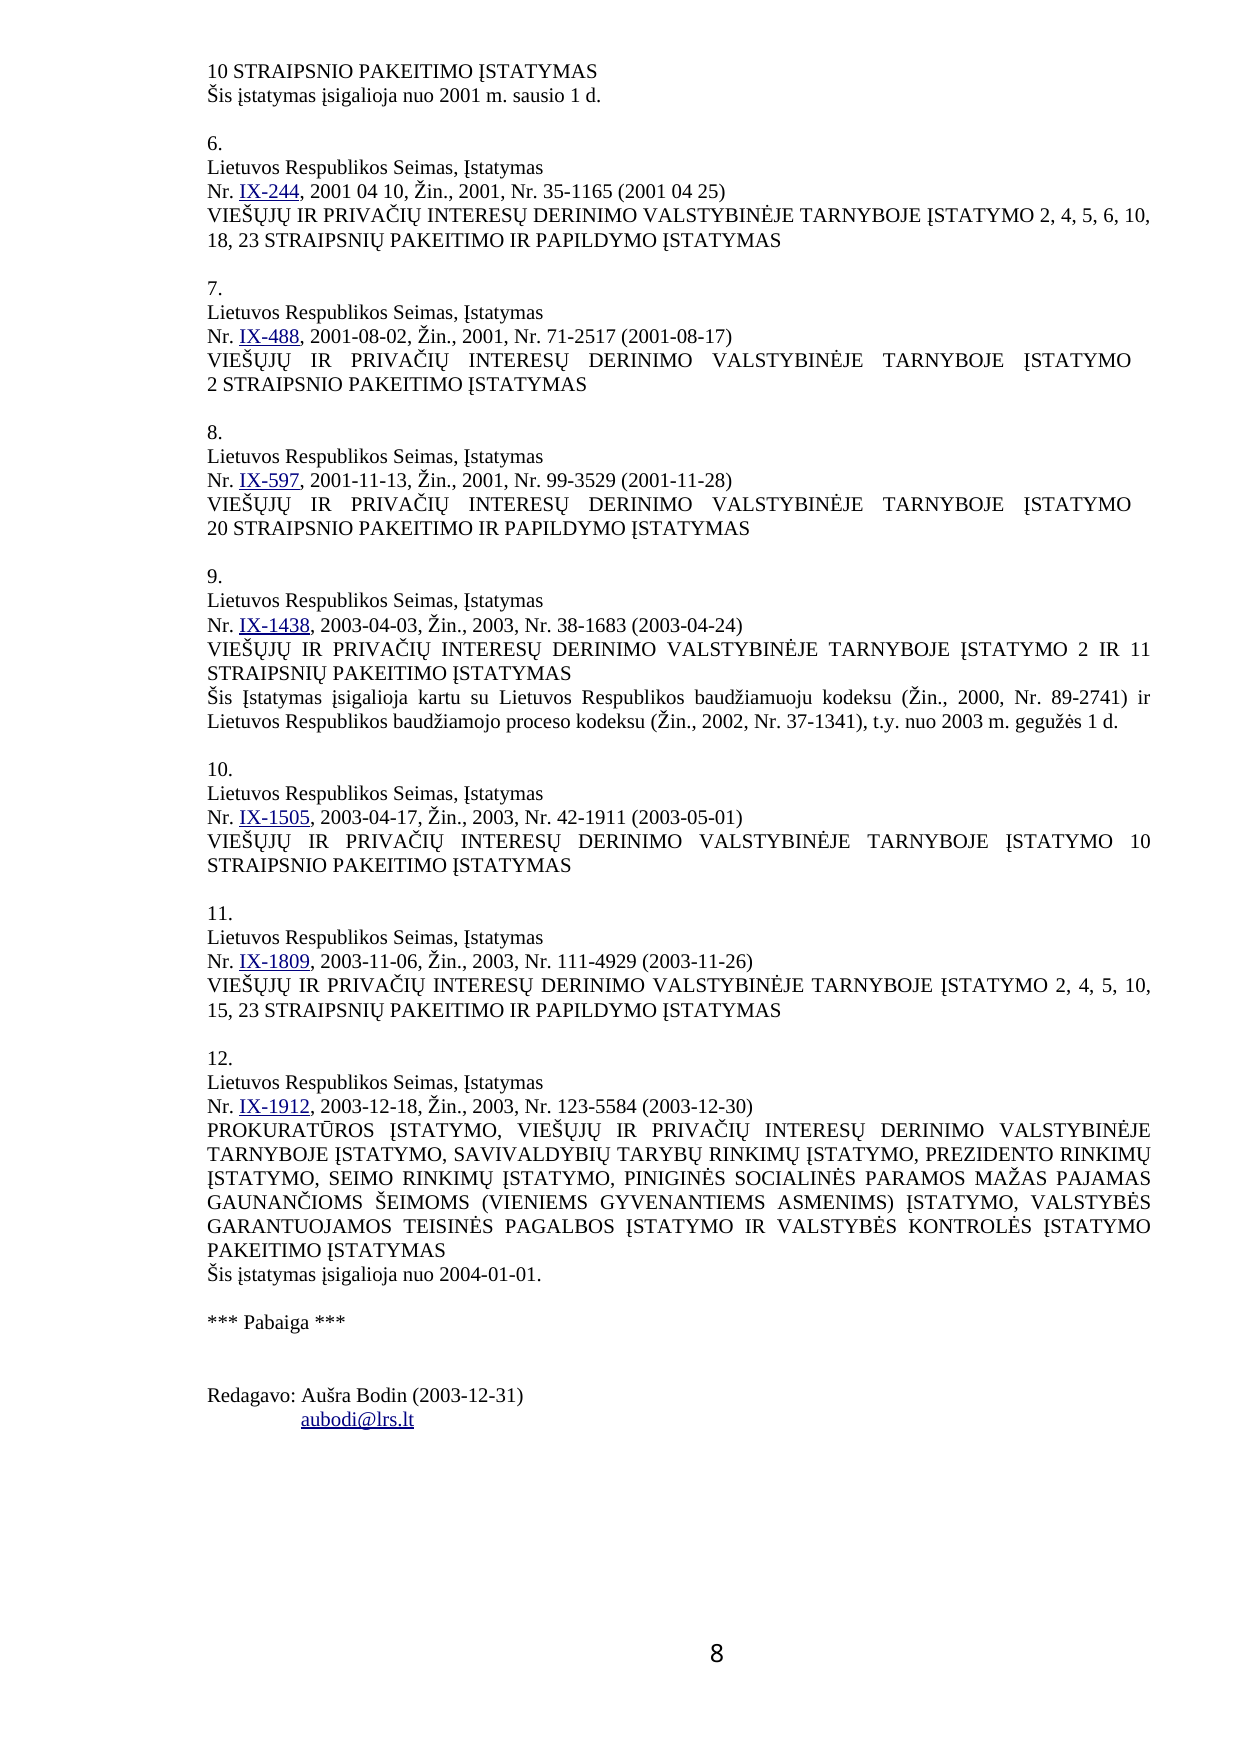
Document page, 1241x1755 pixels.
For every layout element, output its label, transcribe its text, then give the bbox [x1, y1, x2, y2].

text VIEŠŲJŲ IR PRIVAČIŲ INTERESŲ DERINIMO VALSTYBINĖJE TARNYBOJE ĮSTATYMO 20 STRAIPSNIO PAKEITIMO IR PAPILDYMO ĮSTATYMAS [207, 492, 1152, 540]
text Lietuvos Respublikos Seimas, Įstatymas [207, 925, 1152, 949]
text VIEŠŲJŲ IR PRIVAČIŲ INTERESŲ DERINIMO VALSTYBINĖJE TARNYBOJE ĮSTATYMO 2, 4, 5, 6, 10, 18, 23 STRAIPSNIŲ PAKEITIMO IR PAPILDYMO ĮSTATYMAS [207, 203, 1152, 252]
text Nr. IX-1912, 2003-12-18, Žin., 2003, Nr. 123-5584 (2003-12-30) [207, 1094, 1152, 1118]
text VIEŠŲJŲ IR PRIVAČIŲ INTERESŲ DERINIMO VALSTYBINĖJE TARNYBOJE ĮSTATYMO 2 STRAIPSNIO PAKEITIMO ĮSTATYMAS [207, 348, 1152, 396]
text Lietuvos Respublikos Seimas, Įstatymas [207, 155, 1152, 179]
text 8. [207, 420, 1152, 444]
text Nr. IX-1505, 2003-04-17, Žin., 2003, Nr. 42-1911 (2003-05-01) [207, 805, 1152, 829]
text Nr. IX-1438, 2003-04-03, Žin., 2003, Nr. 38-1683 (2003-04-24) [207, 612, 1152, 637]
text Lietuvos Respublikos Seimas, Įstatymas [207, 781, 1152, 805]
text 12. [207, 1046, 1152, 1070]
text PROKURATŪROS ĮSTATYMO, VIEŠŲJŲ IR PRIVAČIŲ INTERESŲ DERINIMO VALSTYBINĖJE TARNYBOJE ĮSTATYMO, SAVIVALDYBIŲ TARYBŲ RINKIMŲ ĮSTATYMO, PREZIDENTO RINKIMŲ ĮSTATYMO, SEIMO RINKIMŲ ĮSTATYMO, PINIGINĖS SOCIALINĖS PARAMOS MAŽAS PAJAMAS GAUNANČIOMS ŠEIMOMS (VIENIEMS GYVENANTIEMS ASMENIMS) ĮSTATYMO, VALSTYBĖS GARANTUOJAMOS TEISINĖS PAGALBOS ĮSTATYMO IR VALSTYBĖS KONTROLĖS ĮSTATYMO PAKEITIMO ĮSTATYMAS [207, 1118, 1152, 1262]
text VIEŠŲJŲ IR PRIVAČIŲ INTERESŲ DERINIMO VALSTYBINĖJE TARNYBOJE ĮSTATYMO 2, 4, 5, 10, 15, 23 STRAIPSNIŲ PAKEITIMO IR PAPILDYMO ĮSTATYMAS [207, 973, 1152, 1022]
text aubodi@lrs.lt [207, 1407, 1152, 1431]
text *** Pabaiga *** [207, 1310, 1152, 1334]
text Redagavo: Aušra Bodin (2003-12-31) [207, 1382, 1152, 1407]
text 10. [207, 757, 1152, 781]
text 9. [207, 564, 1152, 588]
text 10 STRAIPSNIO PAKEITIMO ĮSTATYMAS [207, 59, 1152, 83]
text Šis Įstatymas įsigalioja kartu su Lietuvos Respublikos baudžiamuoju kodeksu (Žin., 2000, Nr. 89-2741) ir Lietuvos Respublikos baudžiamojo proceso kodeksu (Žin., 2002, Nr. 37-1341), t.y. nuo 2003 m. gegužės 1 d. [207, 685, 1152, 733]
text Lietuvos Respublikos Seimas, Įstatymas [207, 588, 1152, 612]
text Nr. IX-244, 2001 04 10, Žin., 2001, Nr. 35-1165 (2001 04 25) [207, 179, 1152, 203]
text Šis įstatymas įsigalioja nuo 2004-01-01. [207, 1262, 1152, 1286]
text Lietuvos Respublikos Seimas, Įstatymas [207, 1070, 1152, 1094]
text 11. [207, 901, 1152, 925]
text Nr. IX-1809, 2003-11-06, Žin., 2003, Nr. 111-4929 (2003-11-26) [207, 949, 1152, 973]
text VIEŠŲJŲ IR PRIVAČIŲ INTERESŲ DERINIMO VALSTYBINĖJE TARNYBOJE ĮSTATYMO 2 IR 11 STRAIPSNIŲ PAKEITIMO ĮSTATYMAS [207, 637, 1152, 685]
text 6. [207, 131, 1152, 155]
text Nr. IX-488, 2001-08-02, Žin., 2001, Nr. 71-2517 (2001-08-17) [207, 324, 1152, 348]
text Šis įstatymas įsigalioja nuo 2001 m. sausio 1 d. [207, 83, 1152, 107]
text VIEŠŲJŲ IR PRIVAČIŲ INTERESŲ DERINIMO VALSTYBINĖJE TARNYBOJE ĮSTATYMO 10 STRAIPSNIO PAKEITIMO ĮSTATYMAS [207, 829, 1152, 877]
text 7. [207, 276, 1152, 300]
text Nr. IX-597, 2001-11-13, Žin., 2001, Nr. 99-3529 (2001-11-28) [207, 468, 1152, 492]
text Lietuvos Respublikos Seimas, Įstatymas [207, 300, 1152, 324]
text Lietuvos Respublikos Seimas, Įstatymas [207, 444, 1152, 468]
